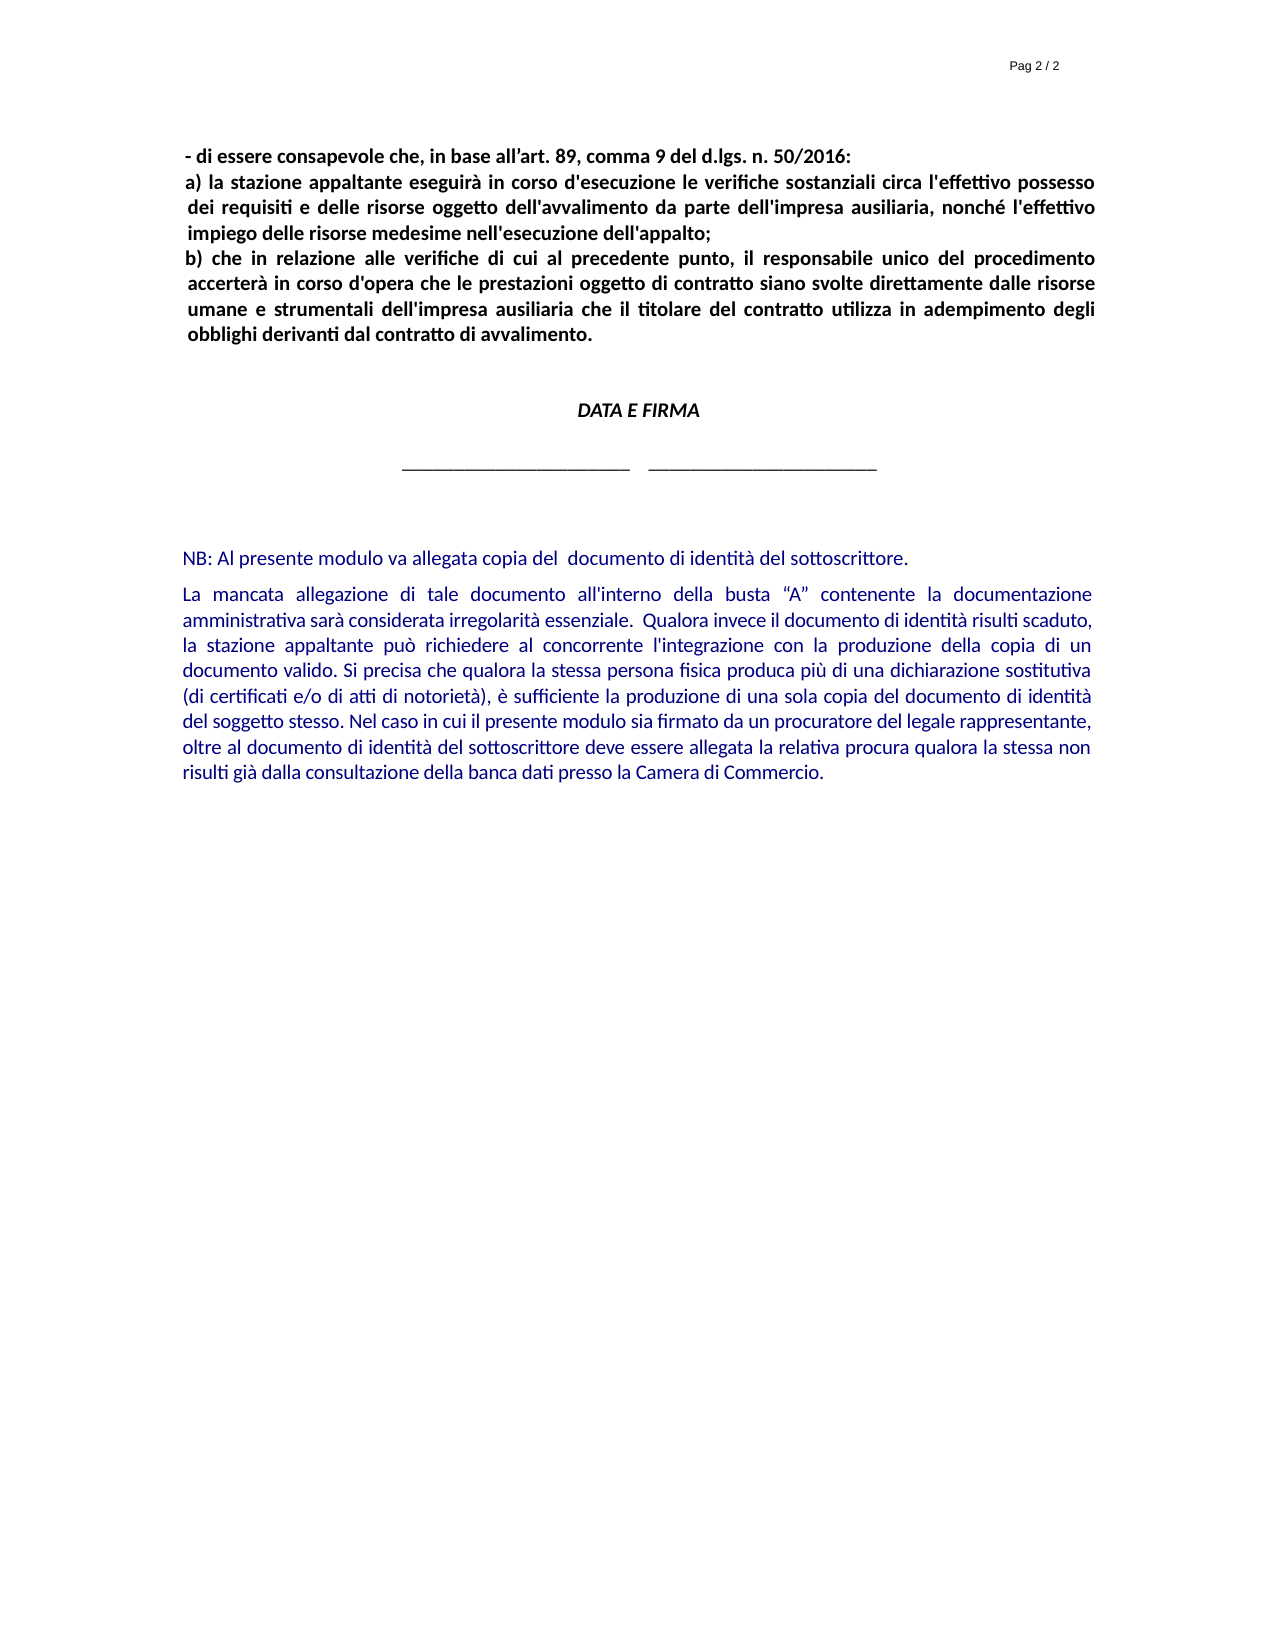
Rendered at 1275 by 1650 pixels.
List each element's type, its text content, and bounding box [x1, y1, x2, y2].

text a) la stazione appaltante eseguirà in corso d'esecuzione le verifiche sostanziali circa l'effettivo possesso dei requisiti e delle risorse oggetto dell'avvalimento da parte dell'impresa ausiliaria, nonché l'effettivo impiego delle risorse medesime nell'esecuzione dell'appalto; [185, 169, 1097, 245]
text - di essere consapevole che, in base all’art. 89, comma 9 del d.lgs. n. 50/2016: [185, 143, 1097, 169]
text NB: Al presente modulo va allegata copia del documento di identità del sottoscrittore. [182, 546, 1093, 571]
text DATA E FIRMA [182, 398, 1097, 423]
text La mancata allegazione di tale documento all'interno della busta “A” contenente la documentazione amministrativa sarà considerata irregolarità essenziale. Qualora invece il documento di identità risulti scaduto, la stazione appaltante può richiedere al concorrente l'integrazione con la produzione della copia di un documento valido. Si precisa che qualora la stessa persona fisica produca più di una dichiarazione sostitutiva (di certificati e/o di atti di notorietà), è sufficiente la produzione di una sola copia del documento di identità del soggetto stesso. Nel caso in cui il presente modulo sia firmato da un procuratore del legale rappresentante, oltre al documento di identità del sottoscrittore deve essere allegata la relativa procura qualora la stessa non risulti già dalla consultazione della banca dati presso la Camera di Commercio. [182, 581, 1093, 785]
text b) che in relazione alle verifiche di cui al precedente punto, il responsabile unico del procedimento accerterà in corso d'opera che le prestazioni oggetto di contratto siano svolte direttamente dalle risorse umane e strumentali dell'impresa ausiliaria che il titolare del contratto utilizza in adempimento degli obblighi derivanti dal contratto di avvalimento. [185, 245, 1097, 347]
text ______________________ ______________________ [182, 448, 1097, 474]
